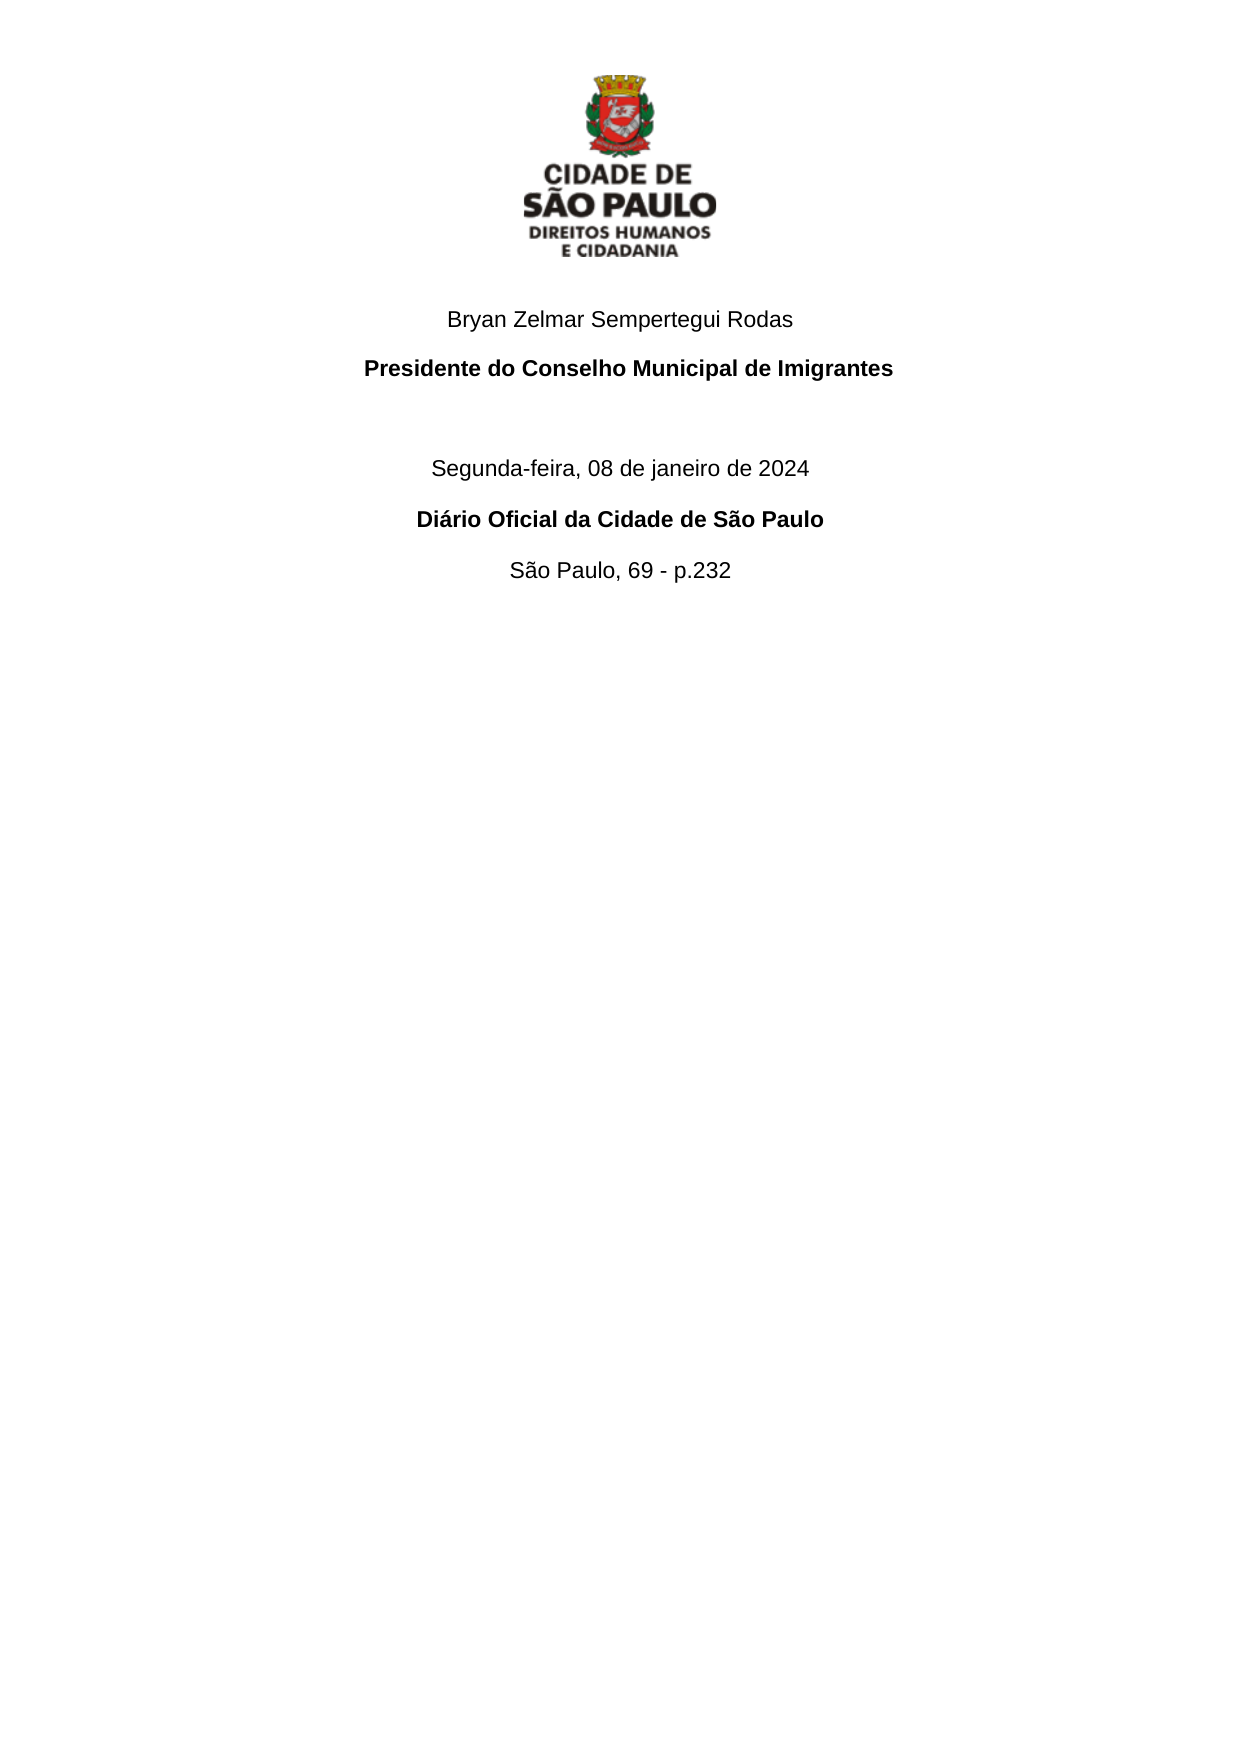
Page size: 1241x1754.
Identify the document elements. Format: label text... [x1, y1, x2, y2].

text Presidente do Conselho Municipal de Imigrantes [150, 354, 987, 381]
text Bryan Zelmar Sempertegui Rodas [150, 306, 1090, 332]
text São Paulo, 69 - p.232 [150, 557, 1090, 584]
text Diário Oficial da Cidade de São Paulo [150, 506, 1090, 532]
picture [523, 75, 717, 257]
text Segunda-feira, 08 de janeiro de 2024 [150, 455, 1090, 481]
